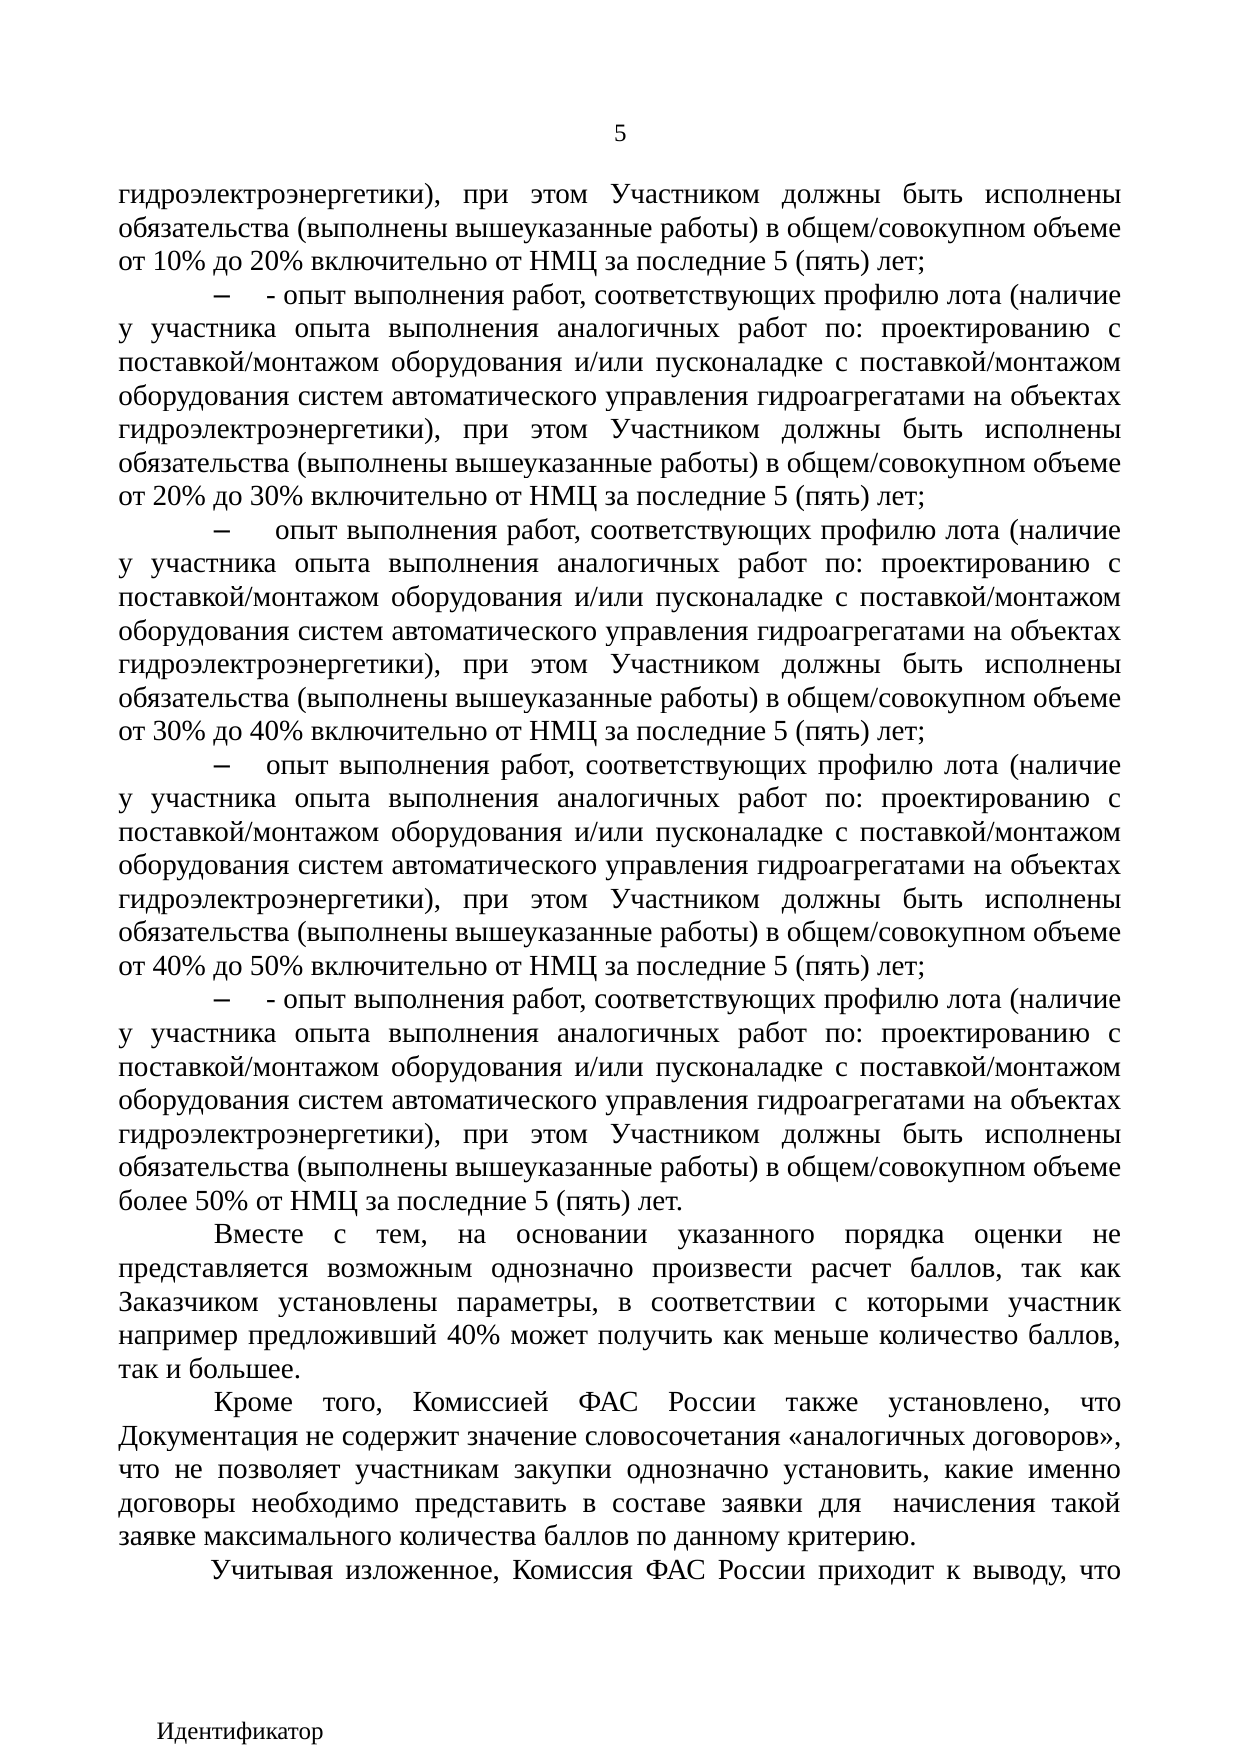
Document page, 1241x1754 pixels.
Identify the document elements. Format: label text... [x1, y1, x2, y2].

text Учитывая изложенное, Комиссия ФАС России приходит к выводу, что [118, 1552, 1122, 1586]
list опыт выполнения работ, соответствующих профилю лота (наличие у участника опыта выполнения аналогичных работ по: проектированию с поставкой/монтажом оборудования и/или пусконаладке с поставкой/монтажом оборудования систем автоматического управления гидроагрегатами на объектах гидроэлектроэнергетики), при этом Участником должны быть исполнены обязательства (выполнены вышеуказанные работы) в общем/совокупном объеме от 40% до 50% включительно от НМЦ за последние 5 (пять) лет; [118, 747, 1122, 982]
list - опыт выполнения работ, соответствующих профилю лота (наличие у участника опыта выполнения аналогичных работ по: проектированию с поставкой/монтажом оборудования и/или пусконаладке с поставкой/монтажом оборудования систем автоматического управления гидроагрегатами на объектах гидроэлектроэнергетики), при этом Участником должны быть исполнены обязательства (выполнены вышеуказанные работы) в общем/совокупном объеме более 50% от НМЦ за последние 5 (пять) лет. [118, 982, 1122, 1217]
text Вместе с тем, на основании указанного порядка оценки не представляется возможным однозначно произвести расчет баллов, так как Заказчиком установлены параметры, в соответствии с которыми участник например предложивший 40% может получить как меньше количество баллов, так и большее. [118, 1217, 1122, 1384]
list гидроэлектроэнергетики), при этом Участником должны быть исполнены обязательства (выполнены вышеуказанные работы) в общем/совокупном объеме от 10% до 20% включительно от НМЦ за последние 5 (пять) лет; [118, 176, 1122, 277]
list - опыт выполнения работ, соответствующих профилю лота (наличие у участника опыта выполнения аналогичных работ по: проектированию с поставкой/монтажом оборудования и/или пусконаладке с поставкой/монтажом оборудования систем автоматического управления гидроагрегатами на объектах гидроэлектроэнергетики), при этом Участником должны быть исполнены обязательства (выполнены вышеуказанные работы) в общем/совокупном объеме от 20% до 30% включительно от НМЦ за последние 5 (пять) лет; [118, 277, 1122, 512]
list опыт выполнения работ, соответствующих профилю лота (наличие у участника опыта выполнения аналогичных работ по: проектированию с поставкой/монтажом оборудования и/или пусконаладке с поставкой/монтажом оборудования систем автоматического управления гидроагрегатами на объектах гидроэлектроэнергетики), при этом Участником должны быть исполнены обязательства (выполнены вышеуказанные работы) в общем/совокупном объеме от 30% до 40% включительно от НМЦ за последние 5 (пять) лет; [118, 512, 1122, 747]
text Кроме того, Комиссией ФАС России также установлено, что Документация не содержит значение словосочетания «аналогичных договоров», что не позволяет участникам закупки однозначно установить, какие именно договоры необходимо представить в составе заявки для начисления такой заявке максимального количества баллов по данному критерию. [118, 1384, 1122, 1552]
